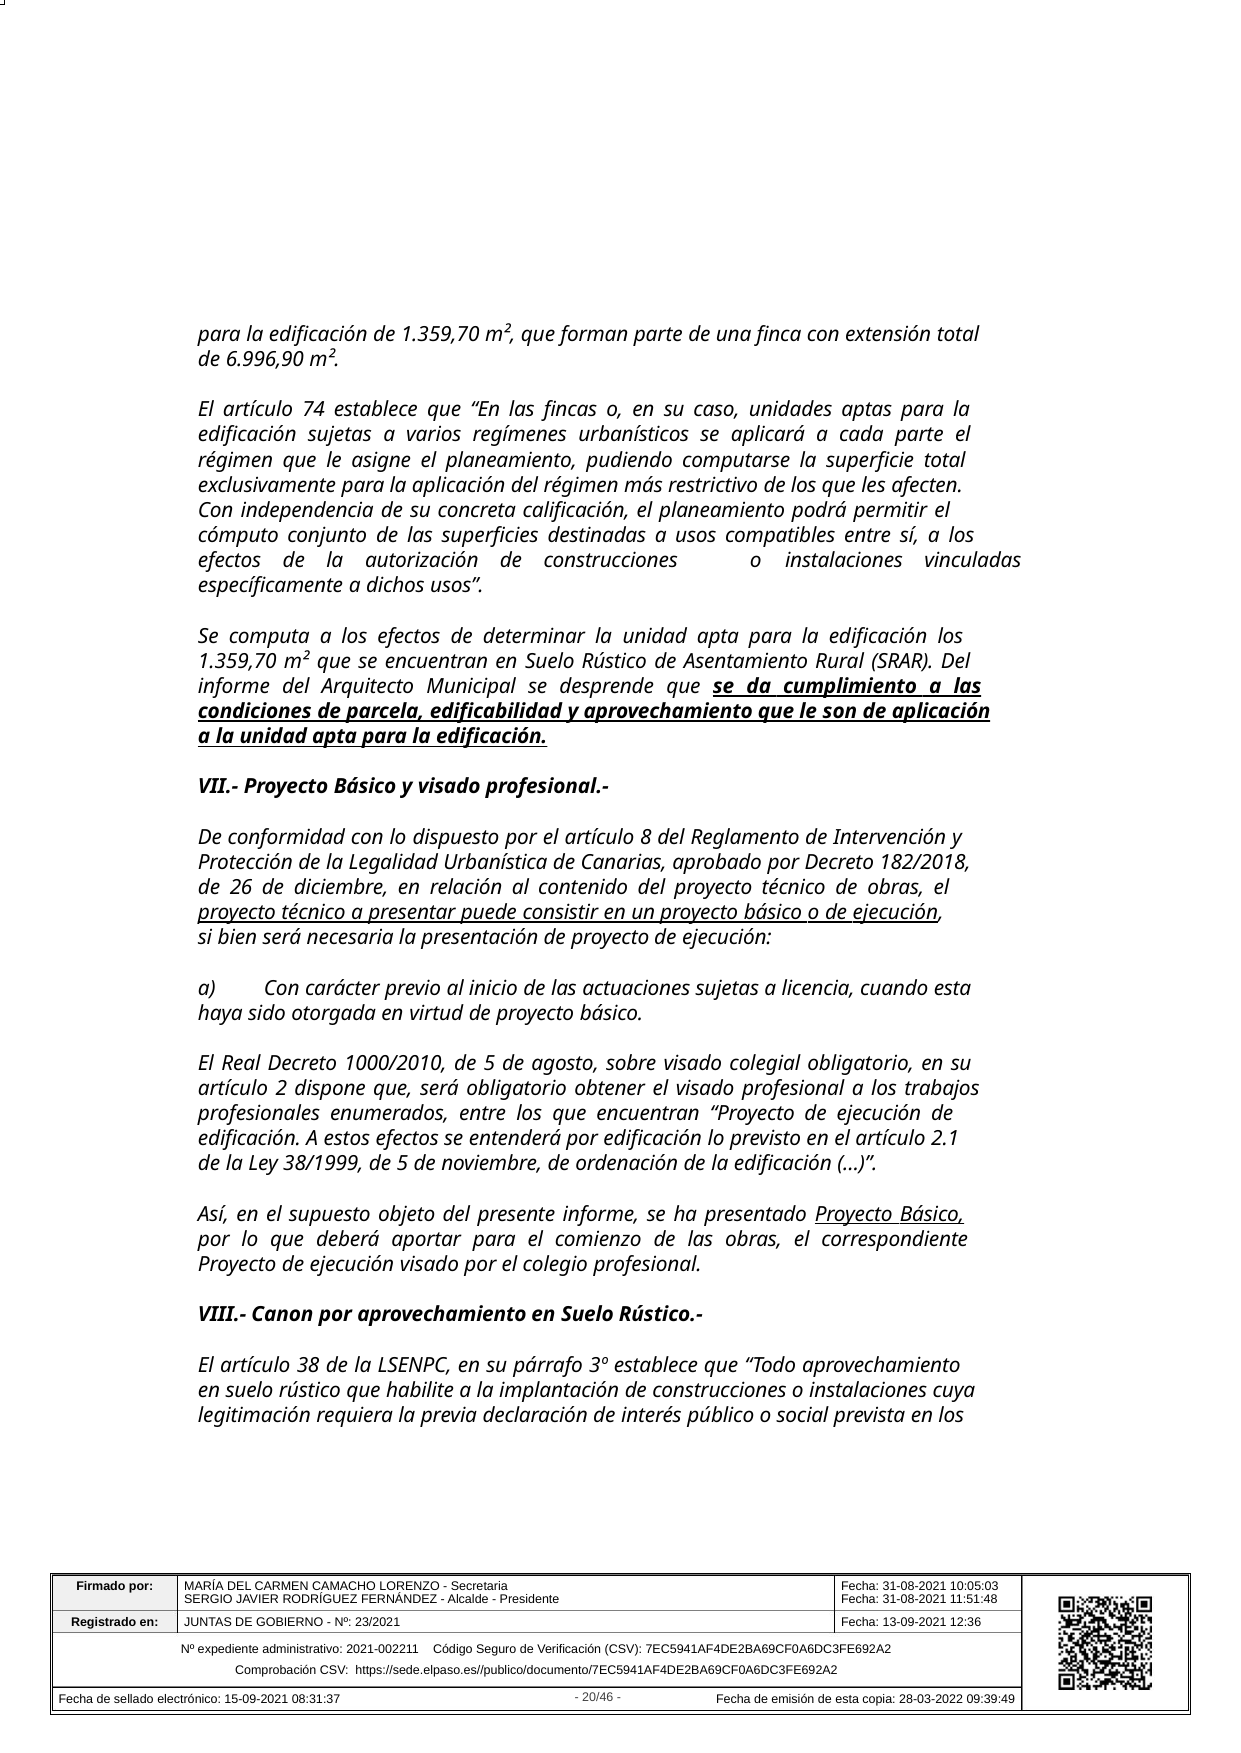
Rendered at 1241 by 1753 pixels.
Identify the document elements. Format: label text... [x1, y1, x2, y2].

text Con independencia de su concreta calificación, el planeamiento podrá permitir el [198, 497, 1068, 522]
text de 6.996,90 m². [198, 347, 1068, 371]
text Comprobación CSV: https://sede.elpaso.es//publico/documento/7EC5941AF4DE2BA69CF0A6DC3FE692A2 [235, 1663, 918, 1677]
text Nº expediente administrativo: 2021-002211 Código Seguro de Verificación (CSV): 7EC5941AF4DE2BA69CF0A6DC3FE692A2 [181, 1642, 918, 1656]
text Fecha: 31-08-2021 10:05:03 [841, 1579, 1022, 1593]
text exclusivamente para la aplicación del régimen más restrictivo de los que les afecten. [198, 472, 1068, 497]
text SERGIO JAVIER RODRÍGUEZ FERNÁNDEZ - Alcalde - Presidente [184, 1593, 586, 1607]
text informe del Arquitecto Municipal se desprende que se da cumplimiento a las [198, 673, 1068, 698]
text para la edificación de 1.359,70 m², que forman parte de una finca con extensión total [198, 322, 1068, 346]
text - 20/46 - [574, 1691, 640, 1705]
text JUNTAS DE GOBIERNO - Nº: 23/2021 [184, 1615, 426, 1629]
text régimen que le asigne el planeamiento, pudiendo computarse la superficie total [198, 447, 1068, 472]
text condiciones de parcela, edificabilidad y aprovechamiento que le son de aplicación [198, 698, 1068, 724]
text en suelo rústico que habilite a la implantación de construcciones o instalaciones cuya [198, 1377, 1068, 1402]
text a) [198, 975, 244, 1000]
text edificación. A estos efectos se entenderá por edificación lo previsto en el artículo 2.1 [198, 1126, 1068, 1151]
text haya sido otorgada en virtud de proyecto básico. [198, 1001, 721, 1025]
text Proyecto de ejecución visado por el colegio profesional. [198, 1252, 1068, 1276]
text Así, en el supuesto objeto del presente informe, se ha presentado Proyecto Básico, [198, 1201, 1068, 1226]
text Protección de la Legalidad Urbanística de Canarias, aprobado por Decreto 182/2018, [198, 850, 1068, 874]
text Registrado en: [71, 1615, 177, 1629]
text Fecha de sellado electrónico: 15-09-2021 08:31:37 [58, 1692, 365, 1706]
text Firmado por: [76, 1579, 172, 1593]
text 1 [198, 649, 234, 673]
text instalaciones vinculadas [785, 548, 1067, 573]
text Se computa a los efectos de determinar la unidad apta para la edificación los [198, 623, 1067, 648]
text proyecto técnico a presentar puede consistir en un proyecto básico o de ejecución, [198, 900, 1068, 924]
text VII.- Proyecto Básico y visado profesional.- [198, 774, 648, 799]
text El artículo 38 de la LSENPC, en su párrafo 3º establece que “Todo aprovechamiento [198, 1352, 1068, 1377]
text por lo que deberá aportar para el comienzo de las obras, el correspondiente [198, 1227, 1068, 1251]
text profesionales enumerados, entre los que encuentran “Proyecto de ejecución de [198, 1101, 1068, 1126]
text cómputo conjunto de las superficies destinadas a usos compatibles entre sí, a los [198, 523, 1068, 547]
text específicamente a dichos usos”. [198, 573, 546, 598]
text legitimación requiera la previa declaración de interés público o social prevista en los [198, 1403, 1068, 1427]
text El artículo 74 establece que “En las fincas o, en su caso, unidades aptas para la [198, 397, 1068, 422]
text De conformidad con lo dispuesto por el artículo 8 del Reglamento de Intervención y [198, 825, 1068, 849]
text MARÍA DEL CARMEN CAMACHO LORENZO - Secretaria [184, 1579, 586, 1593]
text edificación sujetas a varios regímenes urbanísticos se aplicará a cada parte el [198, 422, 1068, 447]
picture [51, 1574, 1190, 1714]
text o [749, 548, 785, 573]
text VIII.- Canon por aprovechamiento en Suelo Rústico.- [198, 1301, 747, 1327]
text Con carácter previo al inicio de las actuaciones sujetas a licencia, cuando esta [264, 975, 1068, 1000]
text de 26 de diciembre, en relación al contenido del proyecto técnico de obras, el [198, 875, 1068, 899]
text Fecha: 13-09-2021 12:36 [841, 1615, 1002, 1629]
text si bien será necesaria la presentación de proyecto de ejecución: [198, 925, 1068, 949]
text efectos de la autorización de construcciones [198, 548, 749, 573]
text El Real Decreto 1000/2010, de 5 de agosto, sobre visado colegial obligatorio, en su [198, 1051, 1068, 1075]
text de la Ley 38/1999, de 5 de noviembre, de ordenación de la edificación (…)”. [198, 1151, 1068, 1176]
text Fecha de emisión de esta copia: 28-03-2022 09:39:49 [716, 1692, 1040, 1706]
text a la unidad apta para la edificación. [198, 724, 1068, 749]
text artículo 2 dispone que, será obligatorio obtener el visado profesional a los trabajos [198, 1076, 1068, 1100]
text .359,70 m² que se encuentran en Suelo Rústico de Asentamiento Rural (SRAR). Del [234, 649, 1067, 673]
text Fecha: 31-08-2021 11:51:48 [841, 1593, 1022, 1607]
